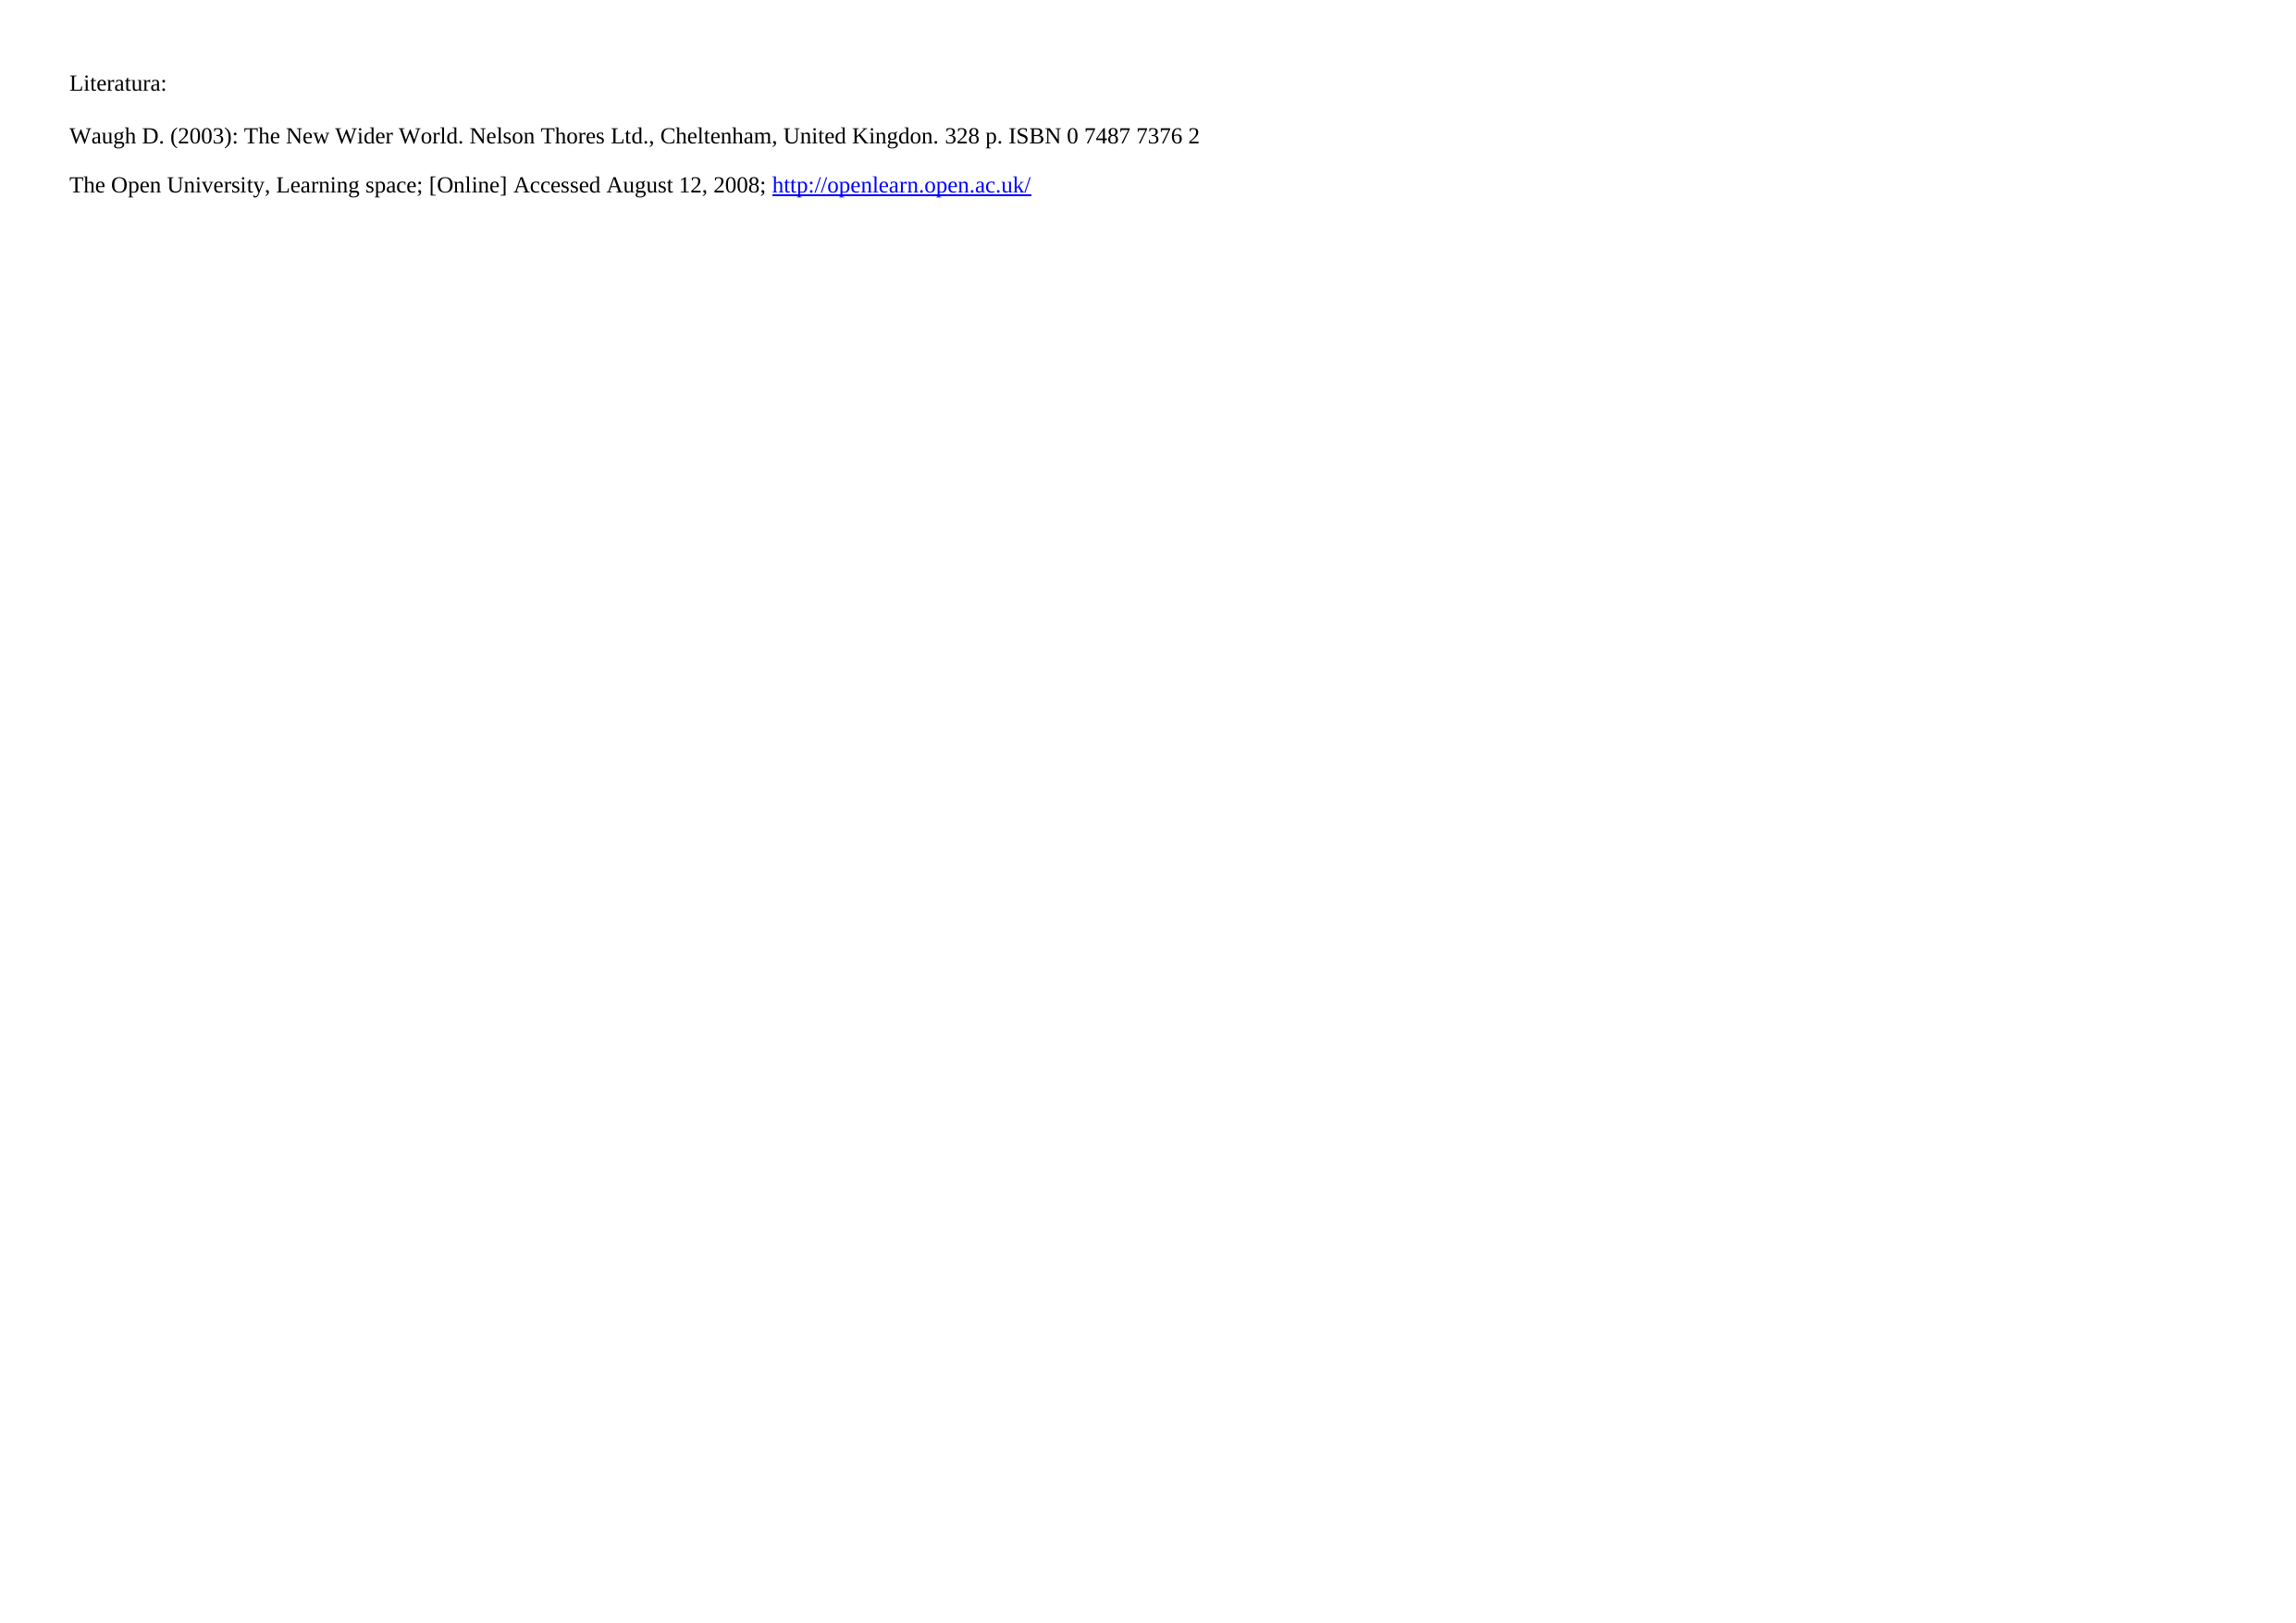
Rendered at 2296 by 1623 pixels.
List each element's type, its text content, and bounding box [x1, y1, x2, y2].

text Waugh D. (2003): The New Wider World. Nelson Thores Ltd., Cheltenham, United Kingdon. 328 p. ISBN 0 7487 7376 2 [69, 122, 2199, 149]
text The Open University, Learning space; [Online] Accessed August 12, 2008; http://openlearn.open.ac.uk/ [69, 171, 2199, 198]
text Literatura: [69, 69, 2199, 96]
